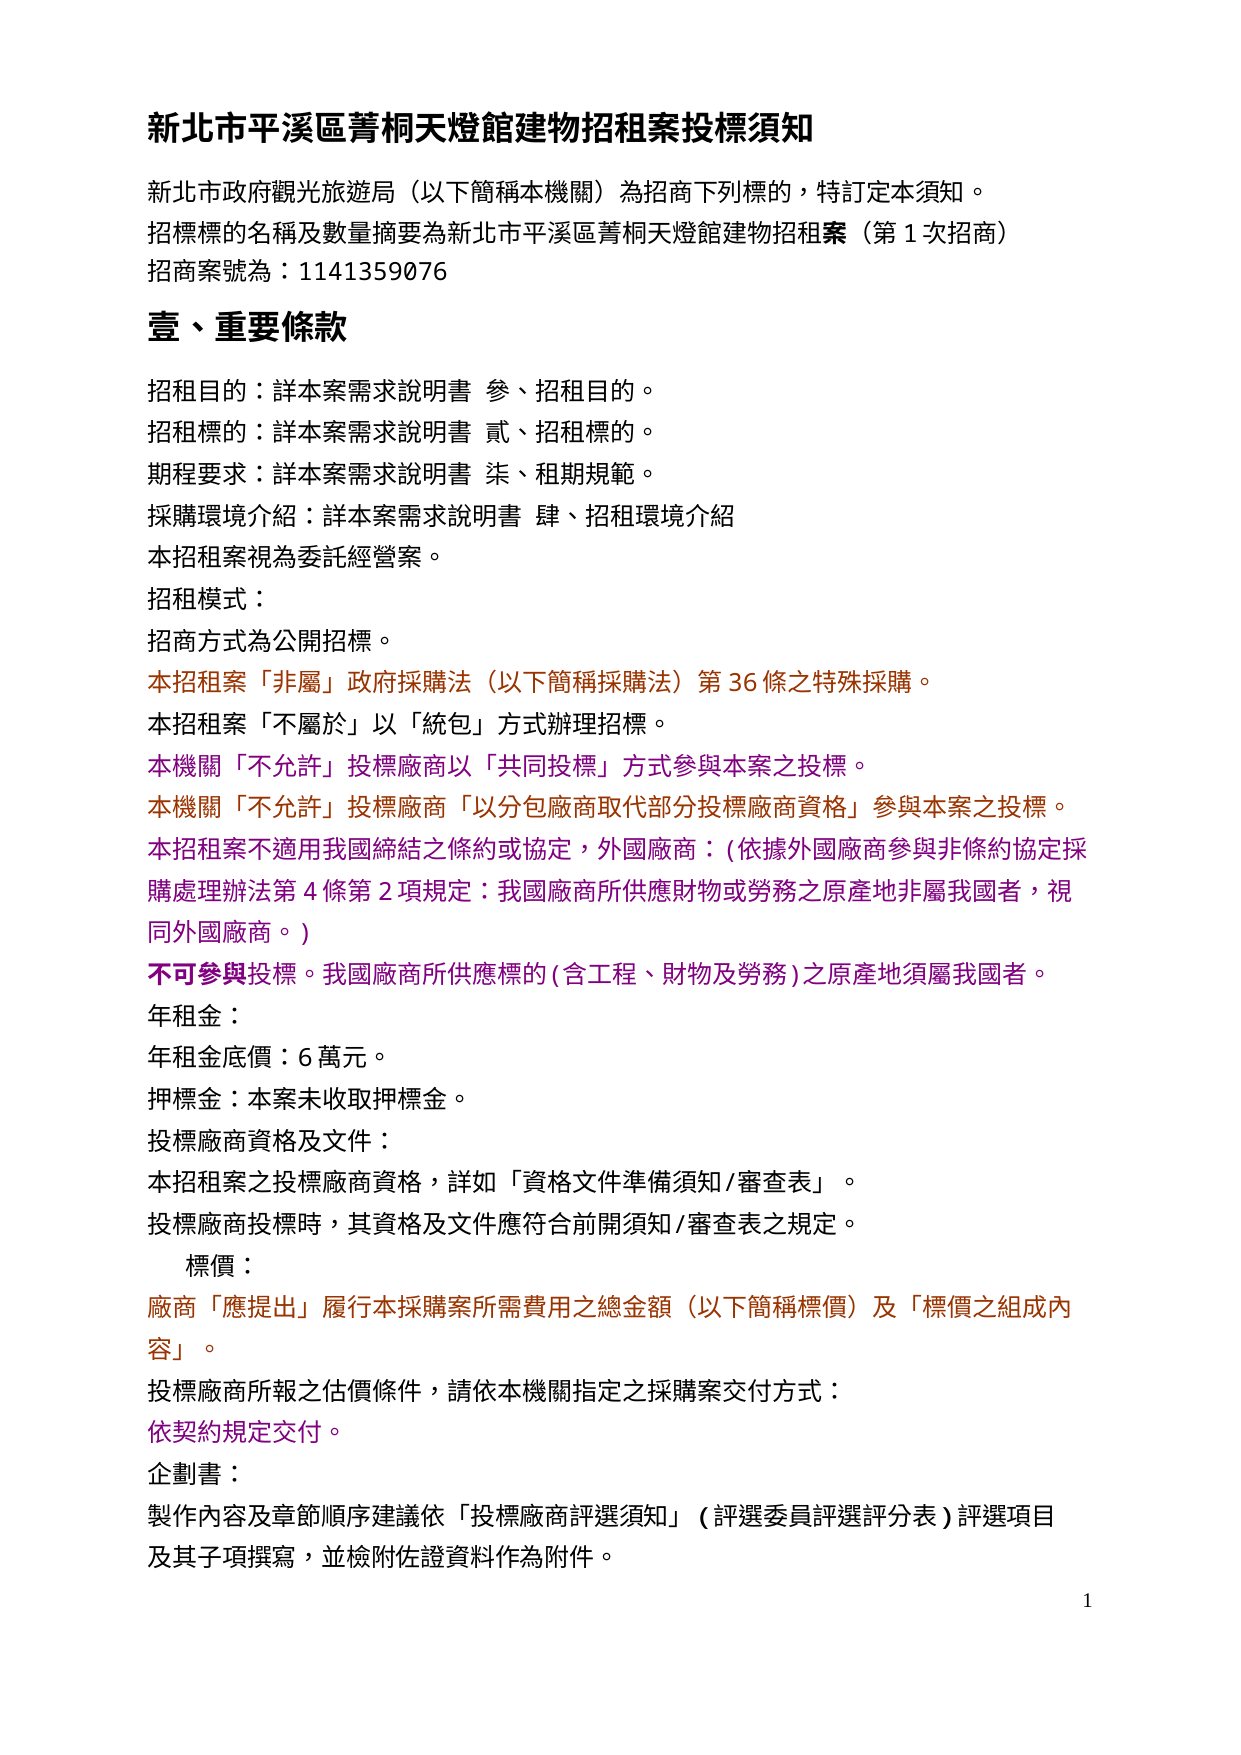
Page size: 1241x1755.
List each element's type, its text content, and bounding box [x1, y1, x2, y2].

subtitle 廠商「應提出」履行本採購案所需費用之總金額（以下簡稱標價）及「標價之組成內容」。 [148, 1283, 1093, 1367]
subtitle 不可參與投標。我國廠商所供應標的(含工程、財物及勞務)之原產地須屬我國者。 [148, 950, 1093, 992]
subtitle 投標廠商投標時，其資格及文件應符合前開須知/審查表之規定。 [148, 1200, 1079, 1242]
subtitle 本招租案「不屬於」以「統包」方式辦理招標。 [148, 700, 1093, 742]
subtitle 投標廠商資格及文件： [148, 1117, 1079, 1158]
subtitle 年租金： [148, 992, 1079, 1033]
subtitle 企劃書： [148, 1450, 1079, 1492]
subtitle 製作內容及章節順序建議依「投標廠商評選須知」(評選委員評選評分表)評選項目及其子項撰寫，並檢附佐證資料作為附件。 [148, 1492, 1079, 1575]
subtitle 壹、重要條款 [148, 306, 1093, 348]
subtitle 招租模式： [148, 575, 1093, 617]
subtitle 年租金底價：6萬元。 [148, 1033, 1093, 1075]
subtitle 本招租案之投標廠商資格，詳如「資格文件準備須知/審查表」。 [148, 1158, 1079, 1200]
subtitle 本招租案視為委託經營案。 [148, 533, 1093, 575]
subtitle 本招租案不適用我國締結之條約或協定，外國廠商：(依據外國廠商參與非條約協定採購處理辦法第4條第2項規定：我國廠商所供應財物或勞務之原產地非屬我國者，視同外國廠商。) [148, 825, 1093, 950]
subtitle 新北市平溪區菁桐天燈館建物招租案投標須知 [148, 107, 1093, 149]
subtitle 新北市政府觀光旅遊局（以下簡稱本機關）為招商下列標的，特訂定本須知。 [148, 168, 1093, 209]
subtitle 招租標的：詳本案需求說明書 貳、招租標的。 [148, 408, 1093, 450]
subtitle 本招租案「非屬」政府採購法（以下簡稱採購法）第36條之特殊採購。 [148, 658, 1093, 700]
subtitle 招租目的：詳本案需求說明書 參、招租目的。 [148, 367, 1093, 408]
subtitle 投標廠商所報之估價條件，請依本機關指定之採購案交付方式： [148, 1367, 1093, 1408]
subtitle 招標標的名稱及數量摘要為新北市平溪區菁桐天燈館建物招租案（第1次招商） [148, 209, 1093, 251]
subtitle 採購環境介紹：詳本案需求說明書 肆、招租環境介紹 [148, 492, 1093, 533]
subtitle 本機關「不允許」投標廠商「以分包廠商取代部分投標廠商資格」參與本案之投標。 [148, 783, 1079, 825]
subtitle 依契約規定交付。 [148, 1408, 1093, 1450]
subtitle 押標金：本案未收取押標金。 [148, 1075, 1079, 1117]
subtitle 標價： [185, 1242, 1093, 1283]
subtitle 招商方式為公開招標。 [148, 617, 1093, 658]
subtitle 本機關「不允許」投標廠商以「共同投標」方式參與本案之投標。 [148, 742, 1079, 783]
subtitle 期程要求：詳本案需求說明書 柒、租期規範。 [148, 450, 1093, 492]
subtitle 招商案號為：1141359076 [148, 251, 1093, 287]
